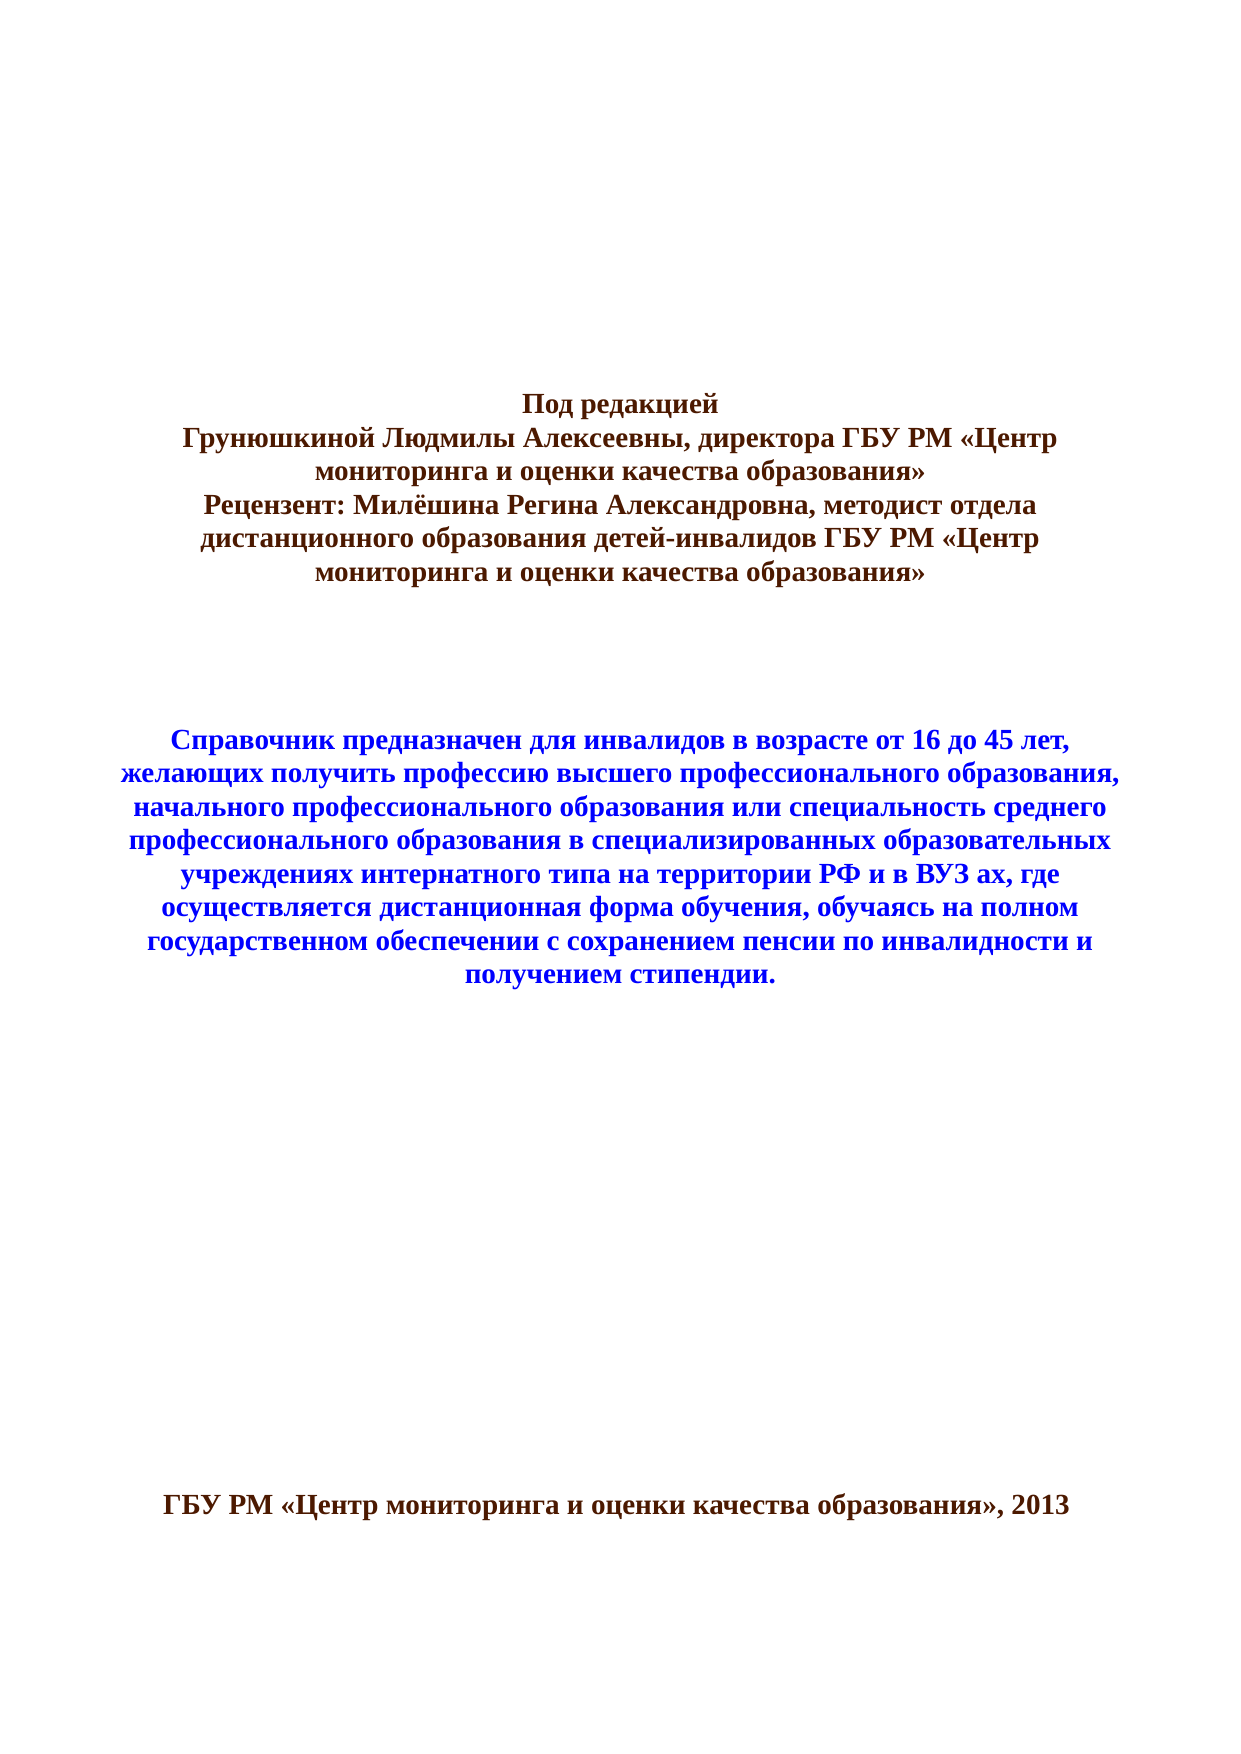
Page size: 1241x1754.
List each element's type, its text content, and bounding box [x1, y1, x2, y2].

text Грунюшкиной Людмилы Алексеевны, директора ГБУ РМ «Центр мониторинга и оценки качества образования» [118, 420, 1122, 487]
text ГБУ РМ «Центр мониторинга и оценки качества образования», 2013 [118, 1487, 1122, 1521]
text Под редакцией [118, 386, 1122, 420]
text Рецензент: Милёшина Регина Александровна, методист отдела дистанционного образования детей-инвалидов ГБУ РМ «Центр мониторинга и оценки качества образования» [118, 487, 1122, 588]
text Справочник предназначен для инвалидов в возрасте от 16 до 45 лет, желающих получить профессию высшего профессионального образования, начального профессионального образования или специальность среднего профессионального образования в специализированных образовательных учреждениях интернатного типа на территории РФ и в ВУЗ ах, где осуществляется дистанционная форма обучения, обучаясь на полном государственном обеспечении с сохранением пенсии по инвалидности и получением стипендии. [118, 722, 1122, 990]
